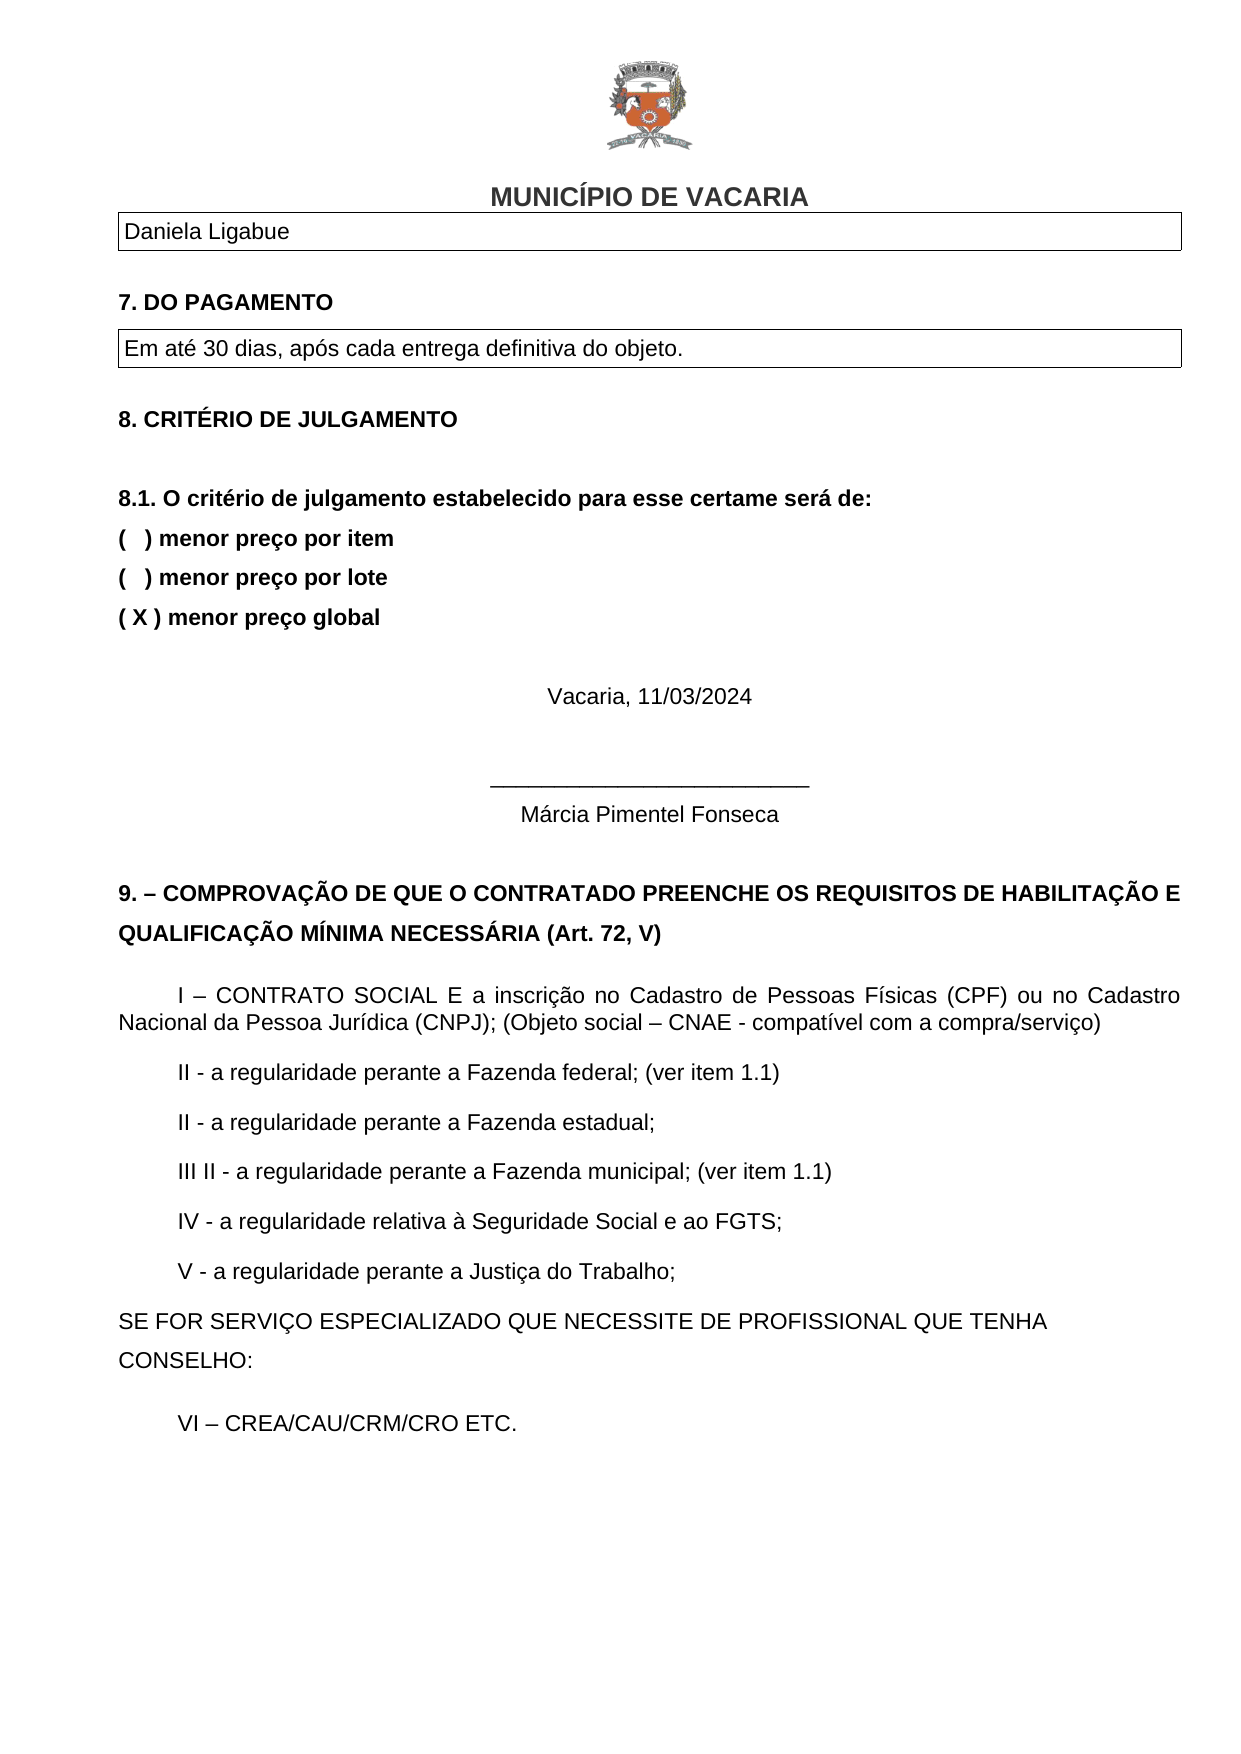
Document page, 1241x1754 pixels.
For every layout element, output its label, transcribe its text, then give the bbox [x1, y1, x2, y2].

text III II - a regularidade perante a Fazenda municipal; (ver item 1.1) [118, 1158, 1181, 1184]
text II - a regularidade perante a Fazenda federal; (ver item 1.1) [118, 1059, 1181, 1085]
list ( X ) menor preço global [118, 604, 1181, 630]
table_header Em até 30 dias, após cada entrega definitiva do objeto. [119, 330, 1181, 367]
list 8.1. O critério de julgamento estabelecido para esse certame será de: [118, 446, 1181, 512]
text Márcia Pimentel Fonseca [118, 801, 1181, 827]
picture [606, 60, 693, 150]
list 7. DO PAGAMENTO [118, 289, 1181, 316]
text II - a regularidade perante a Fazenda estadual; [118, 1108, 1181, 1135]
text VI – CREA/CAU/CRM/CRO ETC. [118, 1410, 1181, 1436]
list ( ) menor preço por lote [118, 564, 1181, 591]
text I – CONTRATO SOCIAL E a inscrição no Cadastro de Pessoas Físicas (CPF) ou no Cadastro Nacional da Pessoa Jurídica (CNPJ); (Objeto social – CNAE - compatível com a compra/serviço) [118, 982, 1181, 1035]
list 9. – COMPROVAÇÃO DE QUE O CONTRATADO PREENCHE OS REQUISITOS DE HABILITAÇÃO E QUALIFICAÇÃO MÍNIMA NECESSÁRIA (Art. 72, V) [118, 880, 1181, 946]
list ( ) menor preço por item [118, 525, 1181, 551]
table_header Daniela Ligabue [119, 213, 1181, 250]
list 8. CRITÉRIO DE JULGAMENTO [118, 406, 1181, 433]
text V - a regularidade perante a Justiça do Trabalho; [118, 1258, 1181, 1284]
text Vacaria, 11/03/2024 [118, 683, 1181, 709]
text _________________________ [118, 762, 1181, 788]
text IV - a regularidade relativa à Seguridade Social e ao FGTS; [118, 1208, 1181, 1234]
text SE FOR SERVIÇO ESPECIALIZADO QUE NECESSITE DE PROFISSIONAL QUE TENHA CONSELHO: [118, 1308, 1181, 1373]
